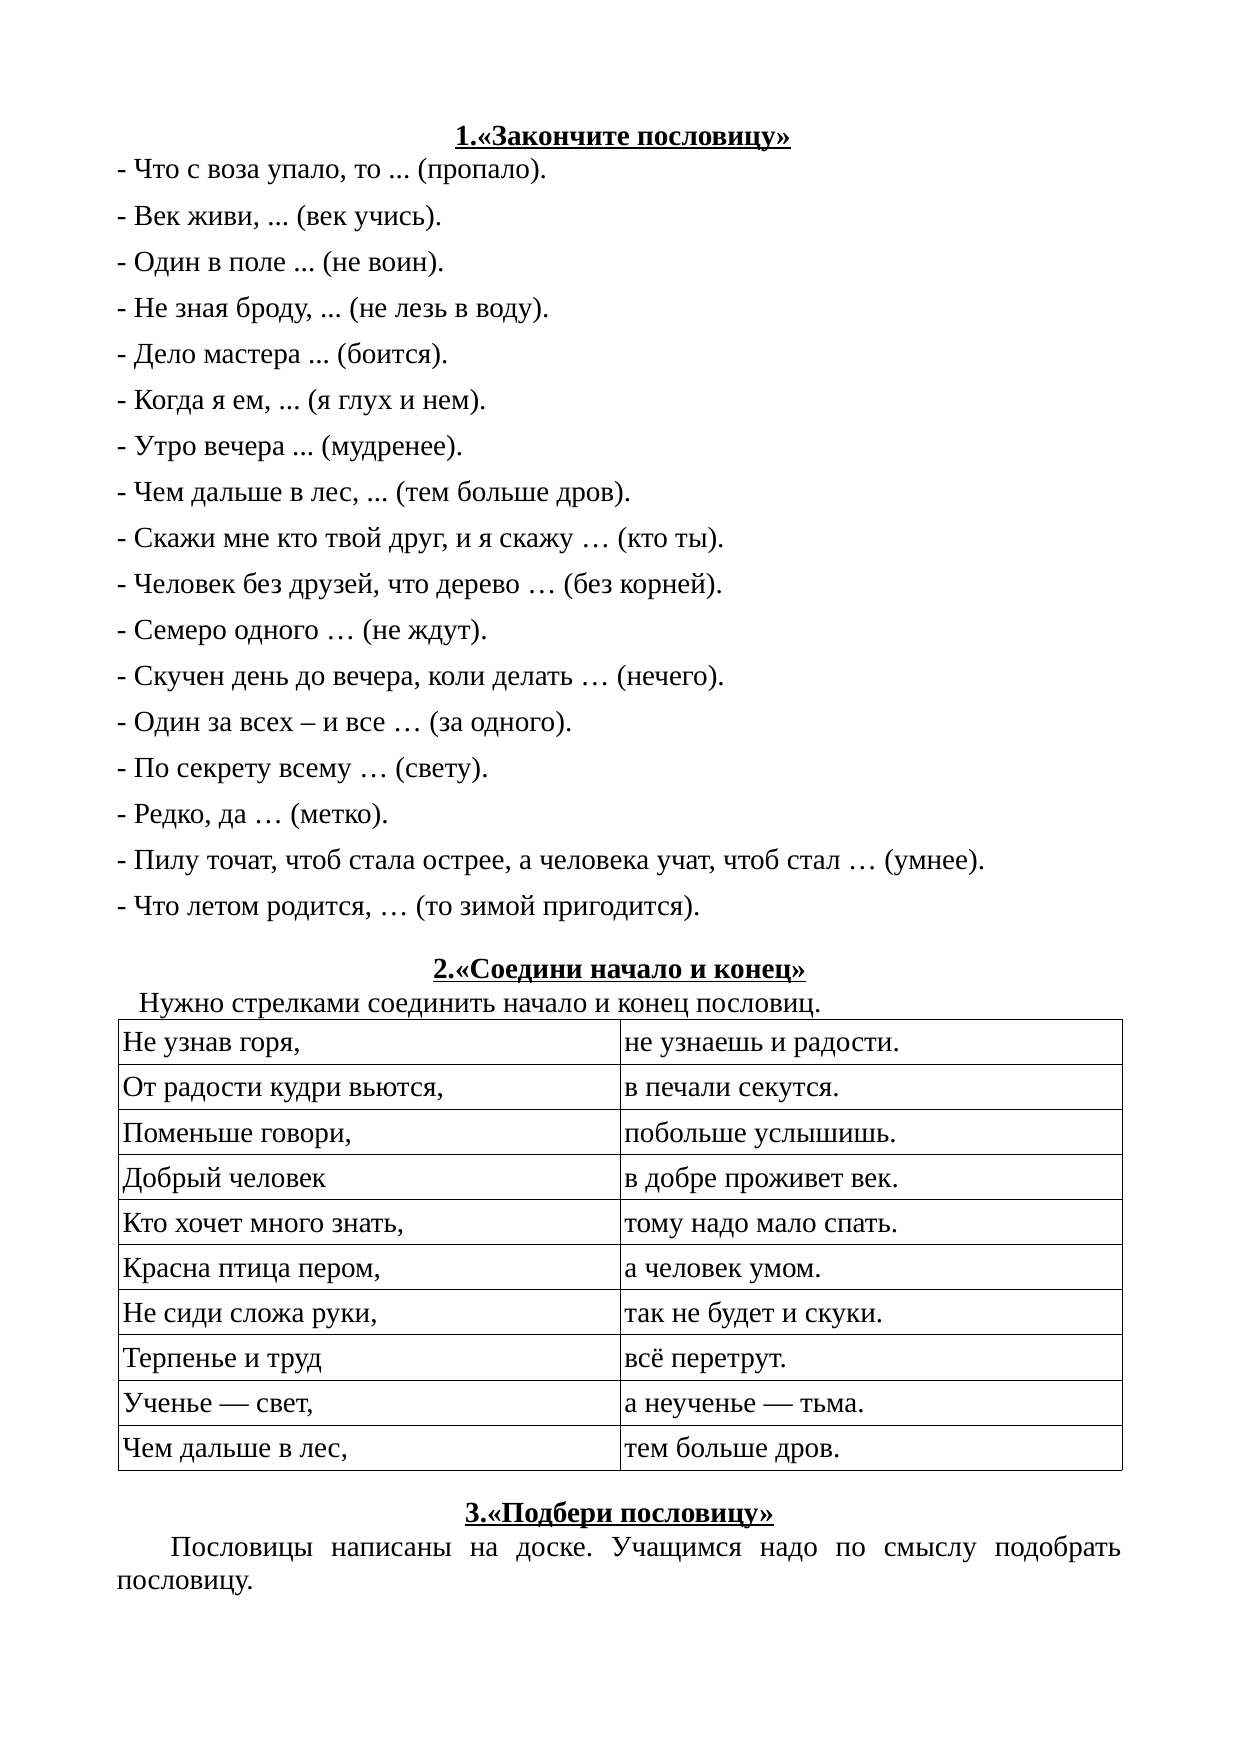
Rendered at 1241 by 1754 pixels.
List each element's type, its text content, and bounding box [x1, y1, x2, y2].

table_cell Красна птица пером, [119, 1245, 620, 1289]
text - Не зная броду, ... (не лезь в воду). [117, 290, 1122, 323]
table_cell а неученье — тьма. [621, 1381, 1122, 1424]
table_header не узнаешь и радости. [621, 1020, 1122, 1064]
table_cell Не сиди сложа руки, [119, 1290, 620, 1334]
table_cell тому надо мало спать. [621, 1200, 1122, 1244]
text Пословицы написаны на доске. Учащимся надо по смыслу подобрать пословицу. [117, 1529, 1122, 1596]
table_cell Кто хочет много знать, [119, 1200, 620, 1244]
text - Один за всех – и все … (за одного). [117, 704, 1122, 738]
table_cell От радости кудри вьются, [119, 1065, 620, 1109]
text - Чем дальше в лес, ... (тем больше дров). [117, 474, 1122, 507]
text - Что с воза упало, то ... (пропало). [117, 152, 1122, 185]
text 2.«Соедини начало и конец» [117, 952, 1122, 985]
text - Редко, да … (метко). [117, 796, 1122, 830]
text - По секрету всему … (свету). [117, 750, 1122, 784]
table_cell в печали секутся. [621, 1065, 1122, 1109]
text - Один в поле ... (не воин). [117, 244, 1122, 277]
table_cell побольше услышишь. [621, 1110, 1122, 1154]
text - Что летом родится, … (то зимой пригодится). [117, 888, 1122, 922]
text - Человек без друзей, что дерево … (без корней). [117, 566, 1122, 599]
table_cell Терпенье и труд [119, 1335, 620, 1379]
table_cell всё перетрут. [621, 1335, 1122, 1379]
table_cell так не будет и скуки. [621, 1290, 1122, 1334]
text - Семеро одного … (не ждут). [117, 612, 1122, 646]
table_cell Поменьше говори, [119, 1110, 620, 1154]
text 3.«Подбери пословицу» [117, 1495, 1122, 1529]
table_cell тем больше дров. [621, 1426, 1122, 1470]
table_cell Чем дальше в лес, [119, 1426, 620, 1470]
text - Пилу точат, чтоб стала острее, а человека учат, чтоб стал … (умнее). [117, 842, 1122, 876]
text 1.«Закончите пословицу» [117, 118, 1122, 152]
text - Век живи, ... (век учись). [117, 198, 1122, 231]
text Нужно стрелками соединить начало и конец пословиц. [117, 985, 1122, 1019]
table_cell в добре проживет век. [621, 1155, 1122, 1199]
text - Утро вечера ... (мудренее). [117, 428, 1122, 461]
text - Дело мастера ... (боится). [117, 336, 1122, 369]
text - Скажи мне кто твой друг, и я скажу … (кто ты). [117, 520, 1122, 553]
table_cell Ученье — свет, [119, 1381, 620, 1424]
table_cell Добрый человек [119, 1155, 620, 1199]
text - Когда я ем, ... (я глух и нем). [117, 382, 1122, 415]
table_header Не узнав горя, [119, 1020, 620, 1064]
text - Скучен день до вечера, коли делать … (нечего). [117, 658, 1122, 692]
table_cell а человек умом. [621, 1245, 1122, 1289]
